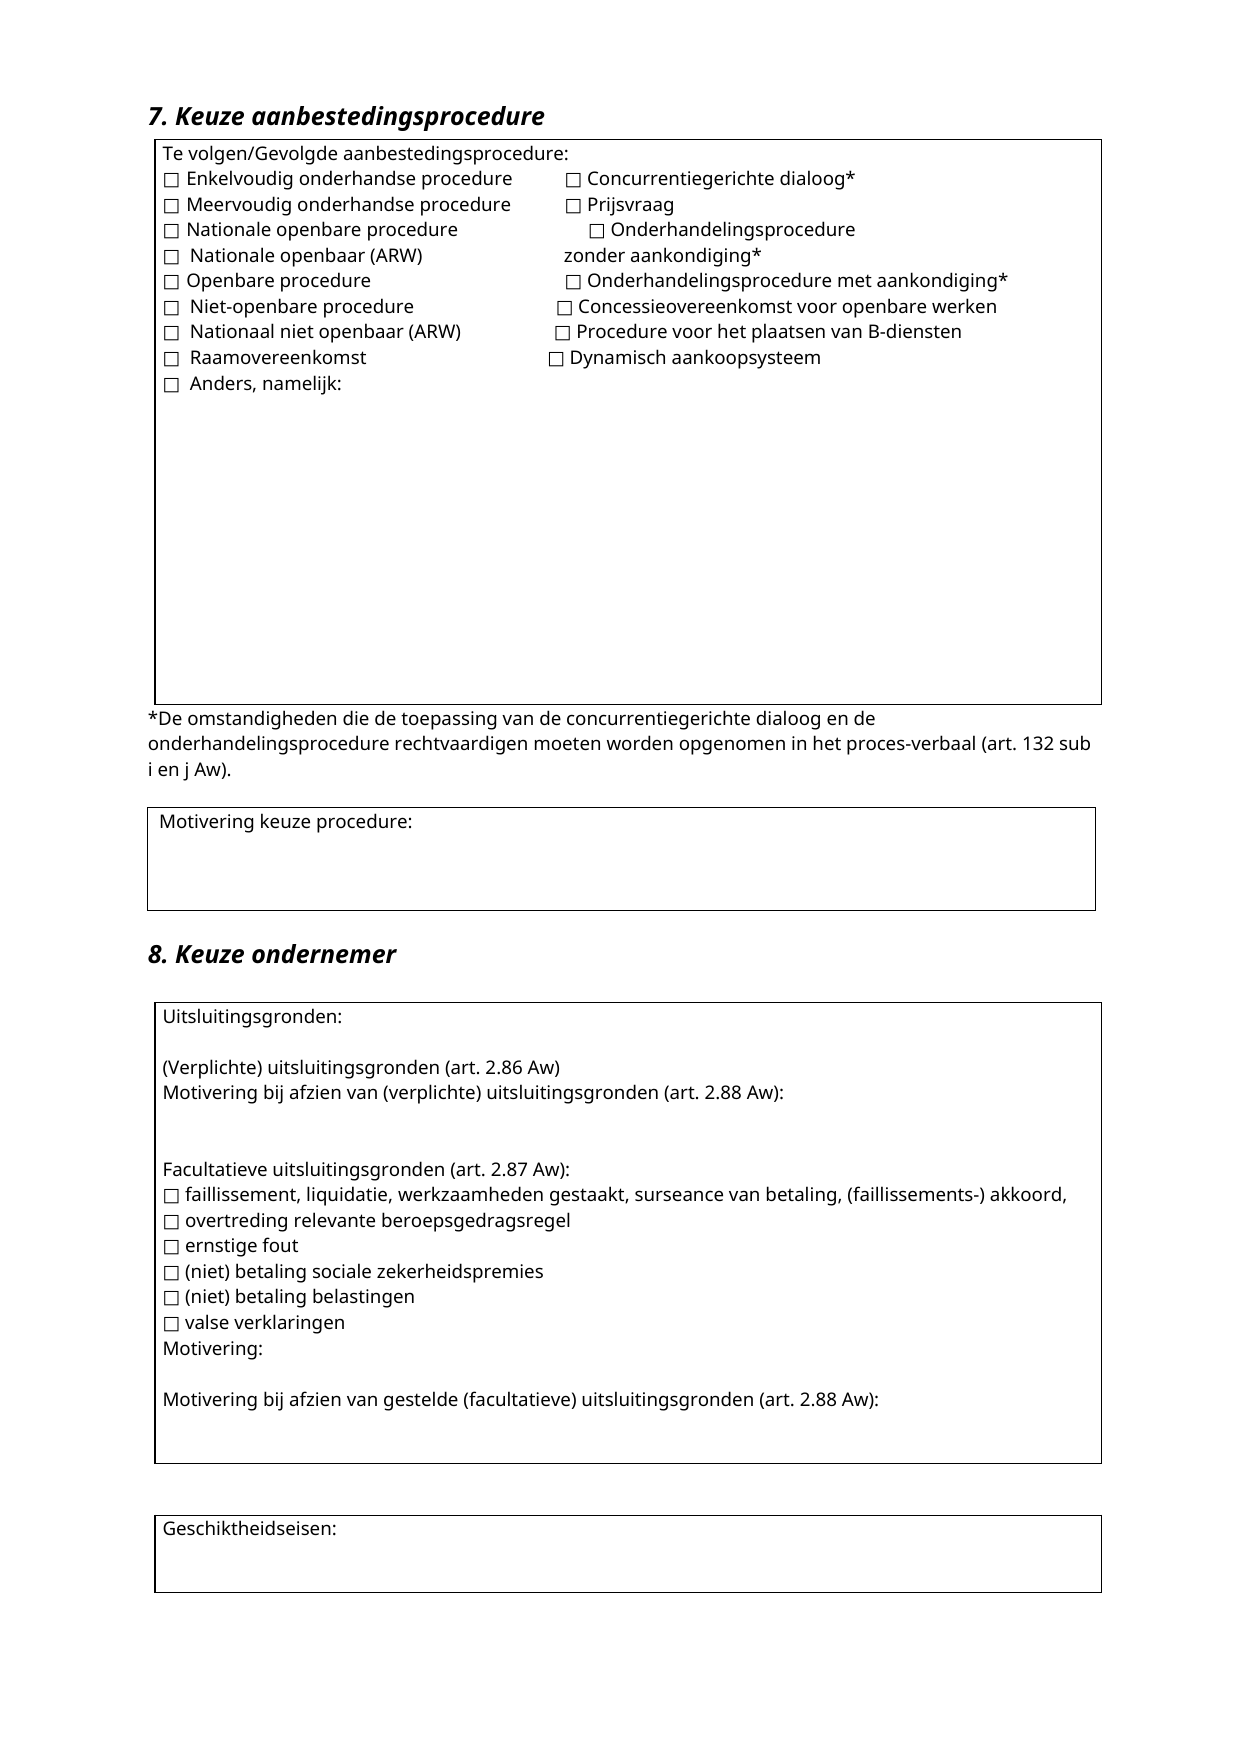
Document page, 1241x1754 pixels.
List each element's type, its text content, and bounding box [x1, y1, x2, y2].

table_header Uitsluitingsgronden: (Verplichte) uitsluitingsgronden (art. 2.86 Aw) Motivering bij afzien van (verplichte) uitsluitingsgronden (art. 2.88 Aw): Facultatieve uitsluitingsgronden (art. 2.87 Aw): □ faillissement, liquidatie, werkzaamheden gestaakt, surseance van betaling, (faillissements-) akkoord, □ overtreding relevante beroepsgedragsregel □ ernstige fout □ (niet) betaling sociale zekerheidspremies □ (niet) betaling belastingen □ valse verklaringen Motivering: Motivering bij afzien van gestelde (facultatieve) uitsluitingsgronden (art. 2.88 Aw): [156, 1003, 1101, 1462]
table_header Te volgen/Gevolgde aanbestedingsprocedure: □ Enkelvoudig onderhandse procedure □ Concurrentiegerichte dialoog* □ Meervoudig onderhandse procedure □ Prijsvraag □ Nationale openbare procedure □ Onderhandelingsprocedure □ Nationale openbaar (ARW) zonder aankondiging* □ Openbare procedure □ Onderhandelingsprocedure met aankondiging* □ Niet-openbare procedure □ Concessieovereenkomst voor openbare werken □ Nationaal niet openbaar (ARW) □ Procedure voor het plaatsen van B-diensten □ Raamovereenkomst □ Dynamisch aankoopsysteem □ Anders, namelijk: [156, 140, 1101, 422]
subtitle 7. Keuze aanbestedingsprocedure [148, 99, 1092, 133]
subtitle 8. Keuze ondernemer [148, 936, 1092, 970]
table_header Geschiktheidseisen: [156, 1516, 1101, 1592]
table_header Motivering keuze procedure: [148, 808, 1095, 910]
table_cell [156, 422, 1101, 704]
text *De omstandigheden die de toepassing van de concurrentiegerichte dialoog en de onderhandelingsprocedure rechtvaardigen moeten worden opgenomen in het proces-verbaal (art. 132 sub i en j Aw). [148, 705, 1092, 782]
